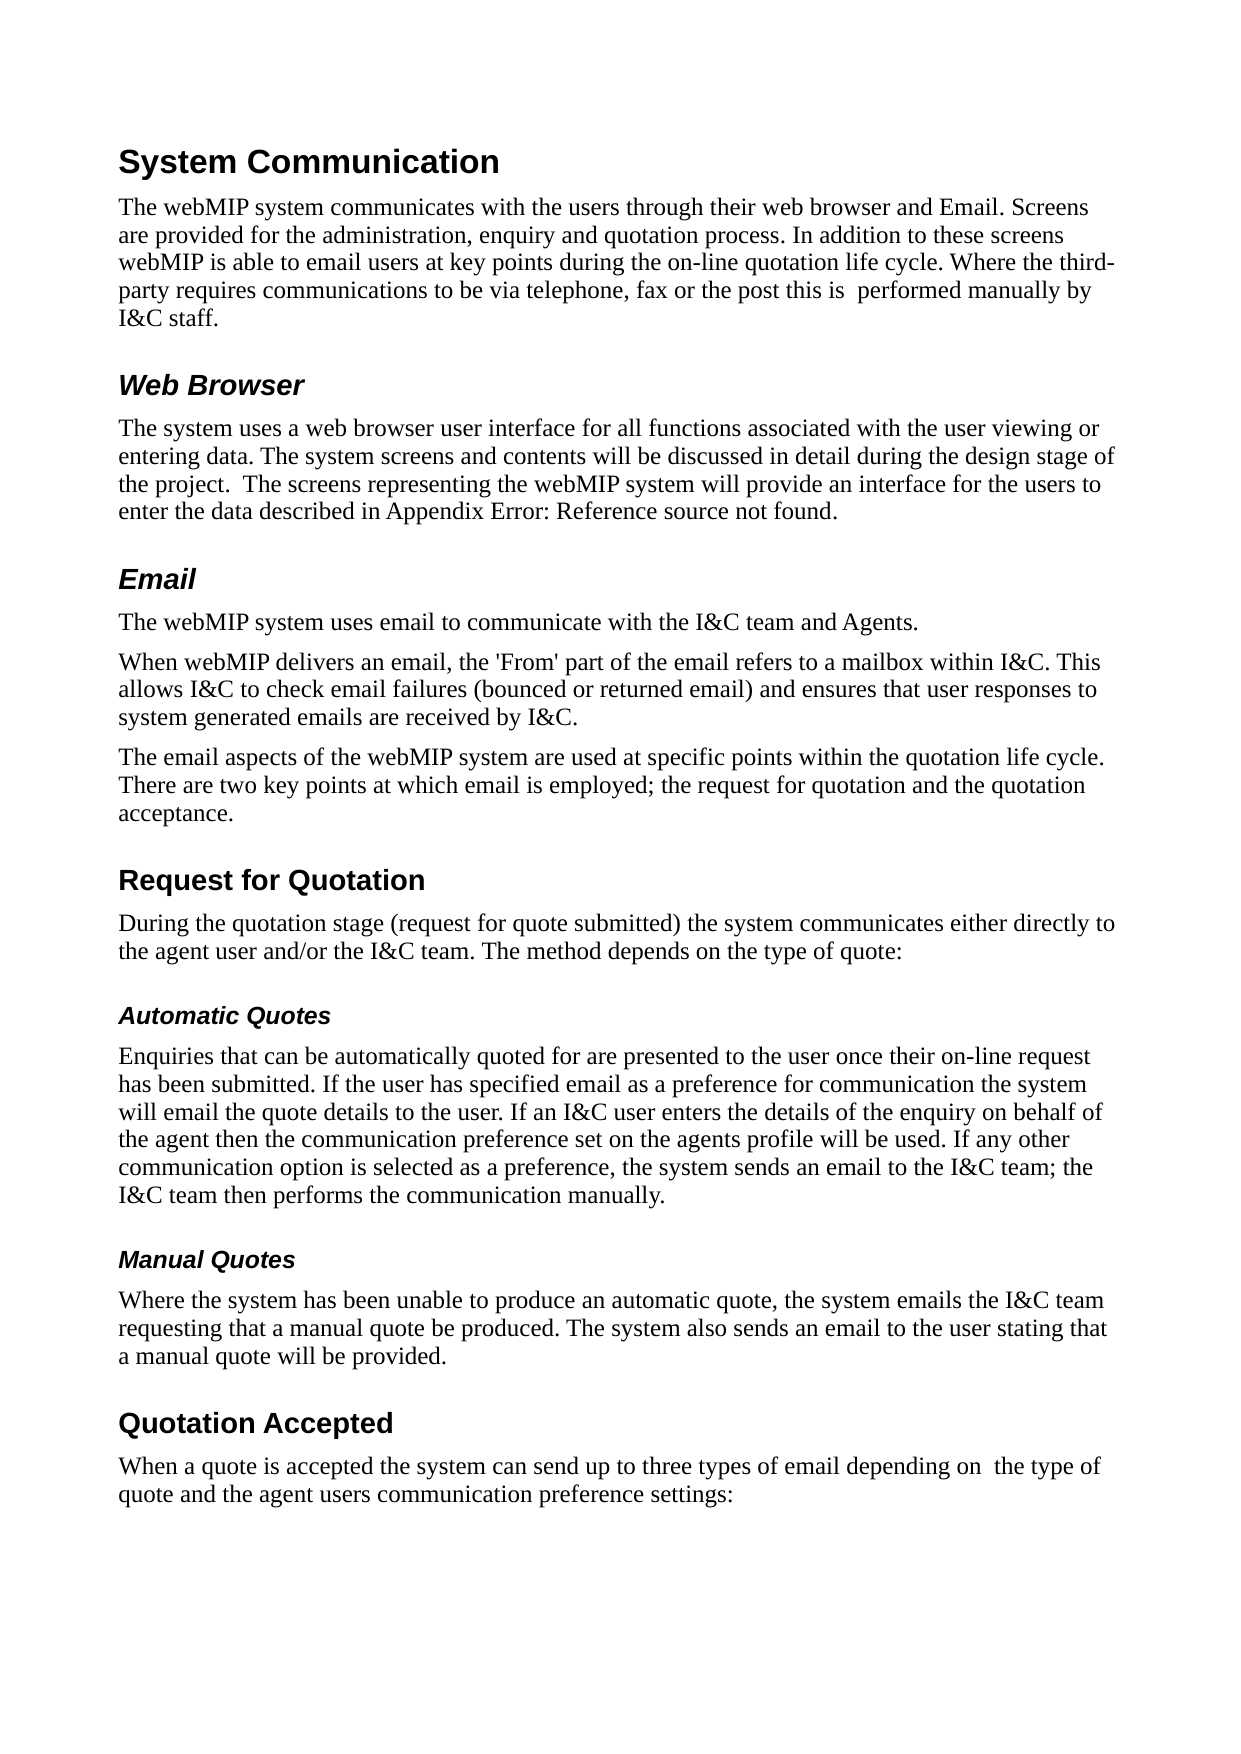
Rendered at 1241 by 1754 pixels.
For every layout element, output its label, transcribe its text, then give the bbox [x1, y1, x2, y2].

text Where the system has been unable to produce an automatic quote, the system emails the I&C team requesting that a manual quote be produced. The system also sends an email to the user stating that a manual quote will be provided. [118, 1286, 1122, 1369]
text Enquiries that can be automatically quoted for are presented to the user once their on-line request has been submitted. If the user has specified email as a preference for communication the system will email the quote details to the user. If an I&C user enters the details of the enquiry on behalf of the agent then the communication preference set on the agents profile will be used. If any other communication option is selected as a preference, the system sends an email to the I&C team; the I&C team then performs the communication manually. [118, 1042, 1122, 1209]
subtitle Request for Quotation [118, 864, 1122, 897]
subtitle Manual Quotes [118, 1246, 1122, 1274]
subtitle Quotation Accepted [118, 1407, 1122, 1439]
subtitle Web Browser [118, 369, 1122, 402]
text During the quotation stage (request for quote submitted) the system communicates either directly to the agent user and/or the I&C team. The method depends on the type of quote: [118, 909, 1122, 965]
subtitle Email [118, 563, 1122, 595]
text The webMIP system uses email to communicate with the I&C team and Agents. [118, 608, 1122, 635]
text The webMIP system communicates with the users through their web browser and Email. Screens are provided for the administration, enquiry and quotation process. In addition to these screens webMIP is able to email users at key points during the on-line quotation life cycle. Where the third-party requires communications to be via telephone, fax or the post this is performed manually by I&C staff. [118, 193, 1122, 332]
subtitle System Communication [118, 143, 1122, 181]
text The email aspects of the webMIP system are used at specific points within the quotation life cycle. There are two key points at which email is employed; the request for quotation and the quotation acceptance. [118, 743, 1122, 827]
text When a quote is accepted the system can send up to three types of email depending on the type of quote and the agent users communication preference settings: [118, 1452, 1122, 1507]
text The system uses a web browser user interface for all functions associated with the user viewing or entering data. The system screens and contents will be discussed in detail during the design stage of the project. The screens representing the webMIP system will provide an interface for the users to enter the data described in Appendix . [118, 414, 1122, 525]
subtitle Automatic Quotes [118, 1002, 1122, 1030]
text When webMIP delivers an email, the 'From' part of the email refers to a mailbox within I&C. This allows I&C to check email failures (bounced or returned email) and ensures that user responses to system generated emails are received by I&C. [118, 648, 1122, 731]
